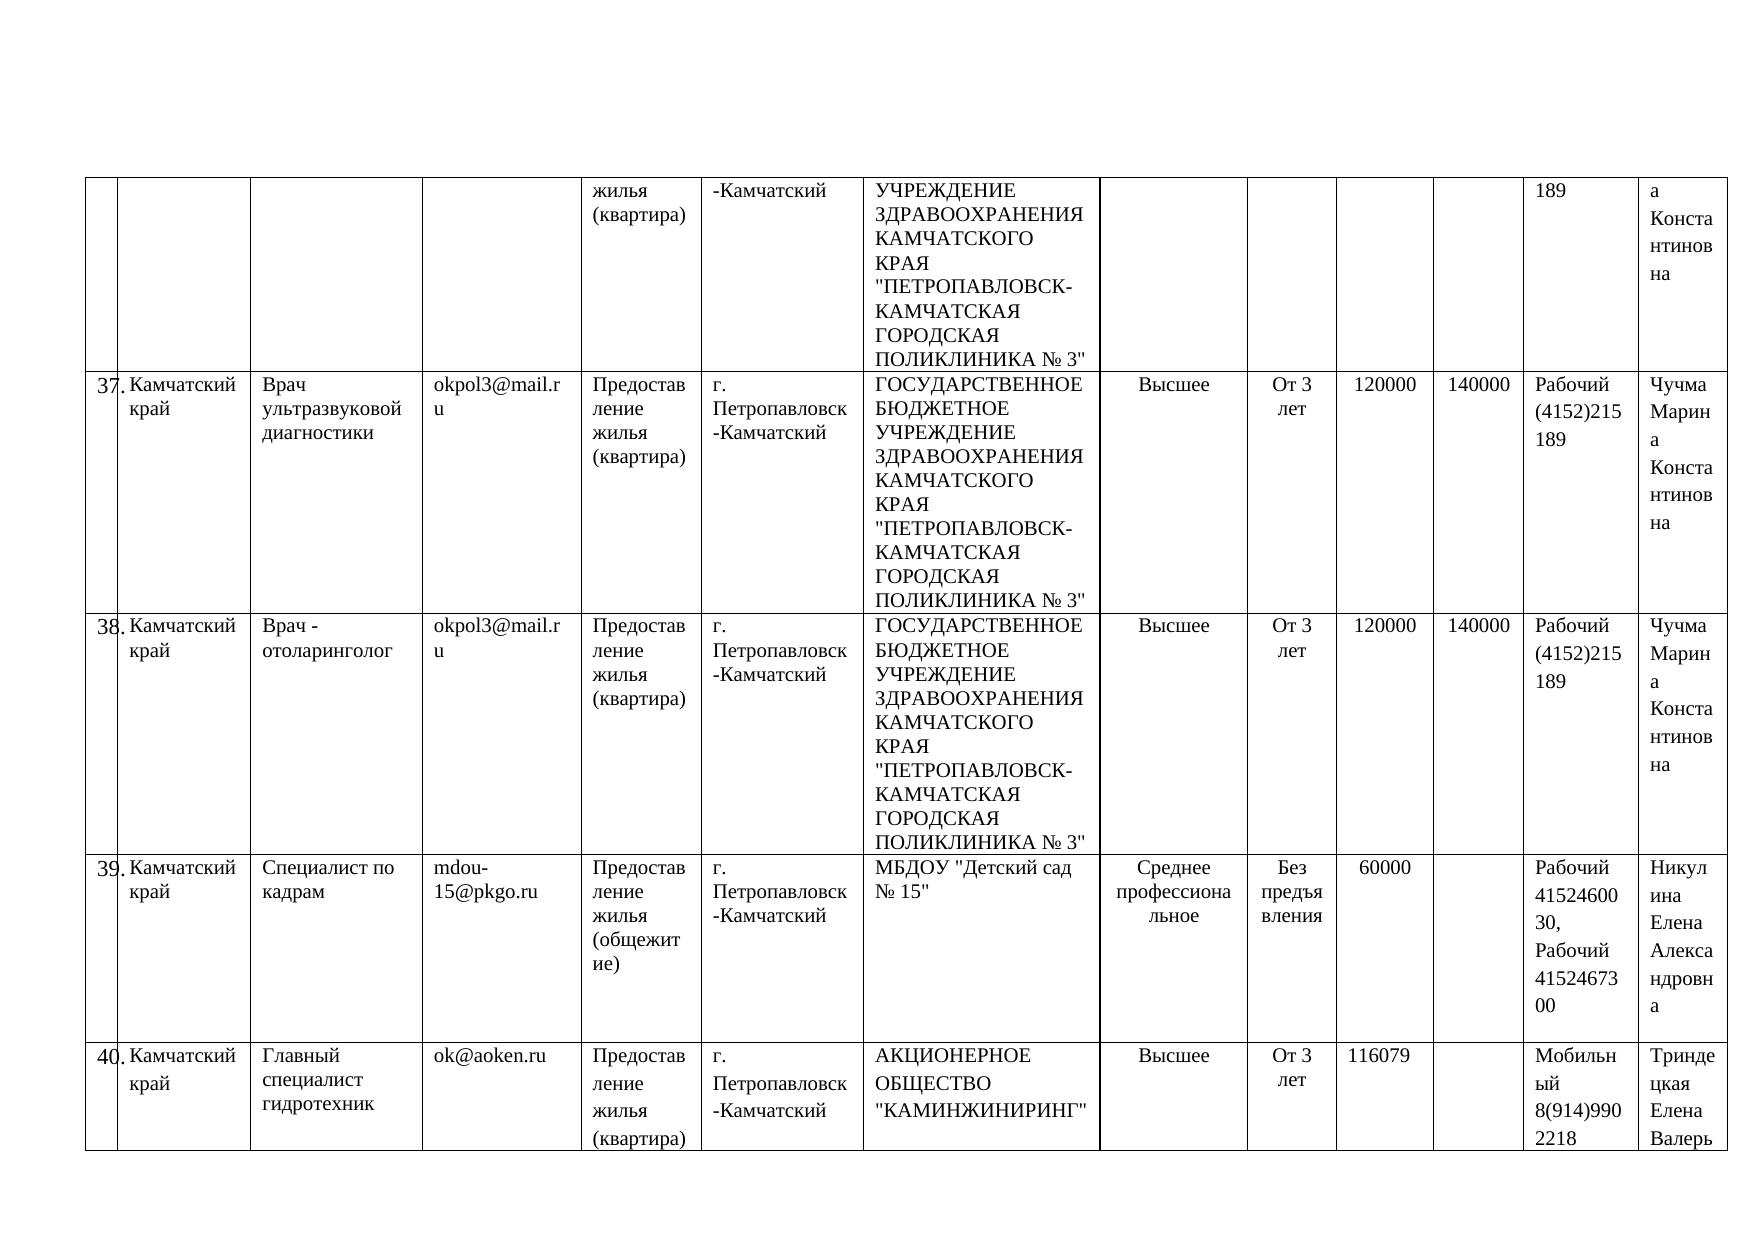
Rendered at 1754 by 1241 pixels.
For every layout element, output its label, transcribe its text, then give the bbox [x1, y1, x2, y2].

table_cell УЧРЕЖДЕНИЕ ЗДРАВООХРАНЕНИЯ КАМЧАТСКОГО КРАЯ "ПЕТРОПАВЛОВСК-КАМЧАТСКАЯ ГОРОДСКАЯ ПОЛИКЛИНИКА № 3" [864, 178, 1099, 371]
table_cell Предоставление жилья (квартира) [582, 1043, 701, 1150]
table_cell [1248, 178, 1336, 371]
table_cell 60000 [1337, 855, 1433, 1042]
table_cell Без предъявления [1248, 855, 1336, 1042]
table_cell Высшее [1101, 1043, 1247, 1150]
table_cell От 3 лет [1248, 372, 1336, 612]
table_cell Врач - отоларинголог [251, 614, 422, 854]
table_cell 116079 [1337, 1043, 1433, 1150]
table_cell Предоставление жилья (квартира) [582, 372, 701, 612]
table_cell Предоставление жилья (общежитие) [582, 855, 701, 1042]
table_cell Специалист по кадрам [251, 855, 422, 1042]
table_cell [1434, 178, 1523, 371]
table_cell Камчатский край [118, 372, 250, 612]
table_cell [423, 178, 581, 371]
table_cell ok@aoken.ru [423, 1043, 581, 1150]
table_cell Мобильный 8(914)9902218 [1524, 1043, 1638, 1150]
table_cell 140000 [1434, 614, 1523, 854]
table_cell mdou-15@pkgo.ru [423, 855, 581, 1042]
table_cell [1101, 178, 1247, 371]
table_cell [86, 178, 117, 371]
table_cell АКЦИОНЕРНОЕ ОБЩЕСТВО "КАМИНЖИНИРИНГ" [864, 1043, 1099, 1150]
table_cell Чучма Марина Константиновна [1639, 614, 1727, 854]
table_cell Триндецкая Елена Валерь [1639, 1043, 1727, 1150]
table_cell Камчатский край [118, 178, 250, 371]
table_cell [86, 1043, 117, 1150]
table_cell [251, 178, 422, 371]
table_cell 120000 [1337, 614, 1433, 854]
table_cell Среднее профессиональное [1101, 855, 1247, 1042]
table_cell г. Петропавловск-Камчатский [702, 1043, 863, 1150]
table_cell okpol3@mail.ru [423, 372, 581, 612]
table_cell ГОСУДАРСТВЕННОЕ БЮДЖЕТНОЕ УЧРЕЖДЕНИЕ ЗДРАВООХРАНЕНИЯ КАМЧАТСКОГО КРАЯ "ПЕТРОПАВЛОВСК-КАМЧАТСКАЯ ГОРОДСКАЯ ПОЛИКЛИНИКА № 3" [864, 614, 1099, 854]
table_cell Камчатский край [118, 614, 250, 854]
table_cell От 3 лет [1248, 614, 1336, 854]
table_cell Предоставление жилья (квартира) [582, 614, 701, 854]
table_cell [111, 1050, 117, 1063]
table_cell Рабочий (4152)215189 [1524, 372, 1638, 612]
table_cell [1337, 178, 1433, 371]
table_cell МБДОУ "Детский сад № 15" [864, 855, 1099, 1042]
table_cell 120000 [1337, 372, 1433, 612]
table_cell жилья (квартира) [582, 178, 701, 371]
table_cell 140000 [1434, 372, 1523, 612]
table_cell Рабочий (4152)215189 [1524, 614, 1638, 854]
table_cell г. Петропавловск-Камчатский [702, 855, 863, 1042]
table_cell Чучма Марина Константиновна [1639, 372, 1727, 612]
table_cell Рабочий 4152460030, Рабочий 4152467300 [1524, 855, 1638, 1042]
table_cell Высшее [1101, 372, 1247, 612]
table_cell okpol3@mail.ru [423, 614, 581, 854]
table_cell Врач ультразвуковой диагностики [251, 372, 422, 612]
table_cell [1434, 1043, 1523, 1150]
table_cell 189 [1524, 178, 1638, 371]
table_cell а Константиновна [1639, 178, 1727, 371]
table_cell Высшее [1101, 614, 1247, 854]
table_cell [1434, 855, 1523, 1042]
table_cell Главный специалист гидротехник [251, 1043, 422, 1150]
table_cell Никулина Елена Александровна [1639, 855, 1727, 1042]
table_cell [86, 855, 117, 1042]
table_cell Камчатский край [118, 855, 250, 1042]
table_cell [86, 372, 117, 612]
table_cell Камчатский [702, 178, 863, 371]
table_cell От 3 лет [1248, 1043, 1336, 1150]
table_cell [86, 614, 117, 854]
table_cell г. Петропавловск-Камчатский [702, 614, 863, 854]
table_cell Камчатский край [118, 1043, 250, 1150]
table_cell ГОСУДАРСТВЕННОЕ БЮДЖЕТНОЕ УЧРЕЖДЕНИЕ ЗДРАВООХРАНЕНИЯ КАМЧАТСКОГО КРАЯ "ПЕТРОПАВЛОВСК-КАМЧАТСКАЯ ГОРОДСКАЯ ПОЛИКЛИНИКА № 3" [864, 372, 1099, 612]
table_cell г. Петропавловск-Камчатский [702, 372, 863, 612]
